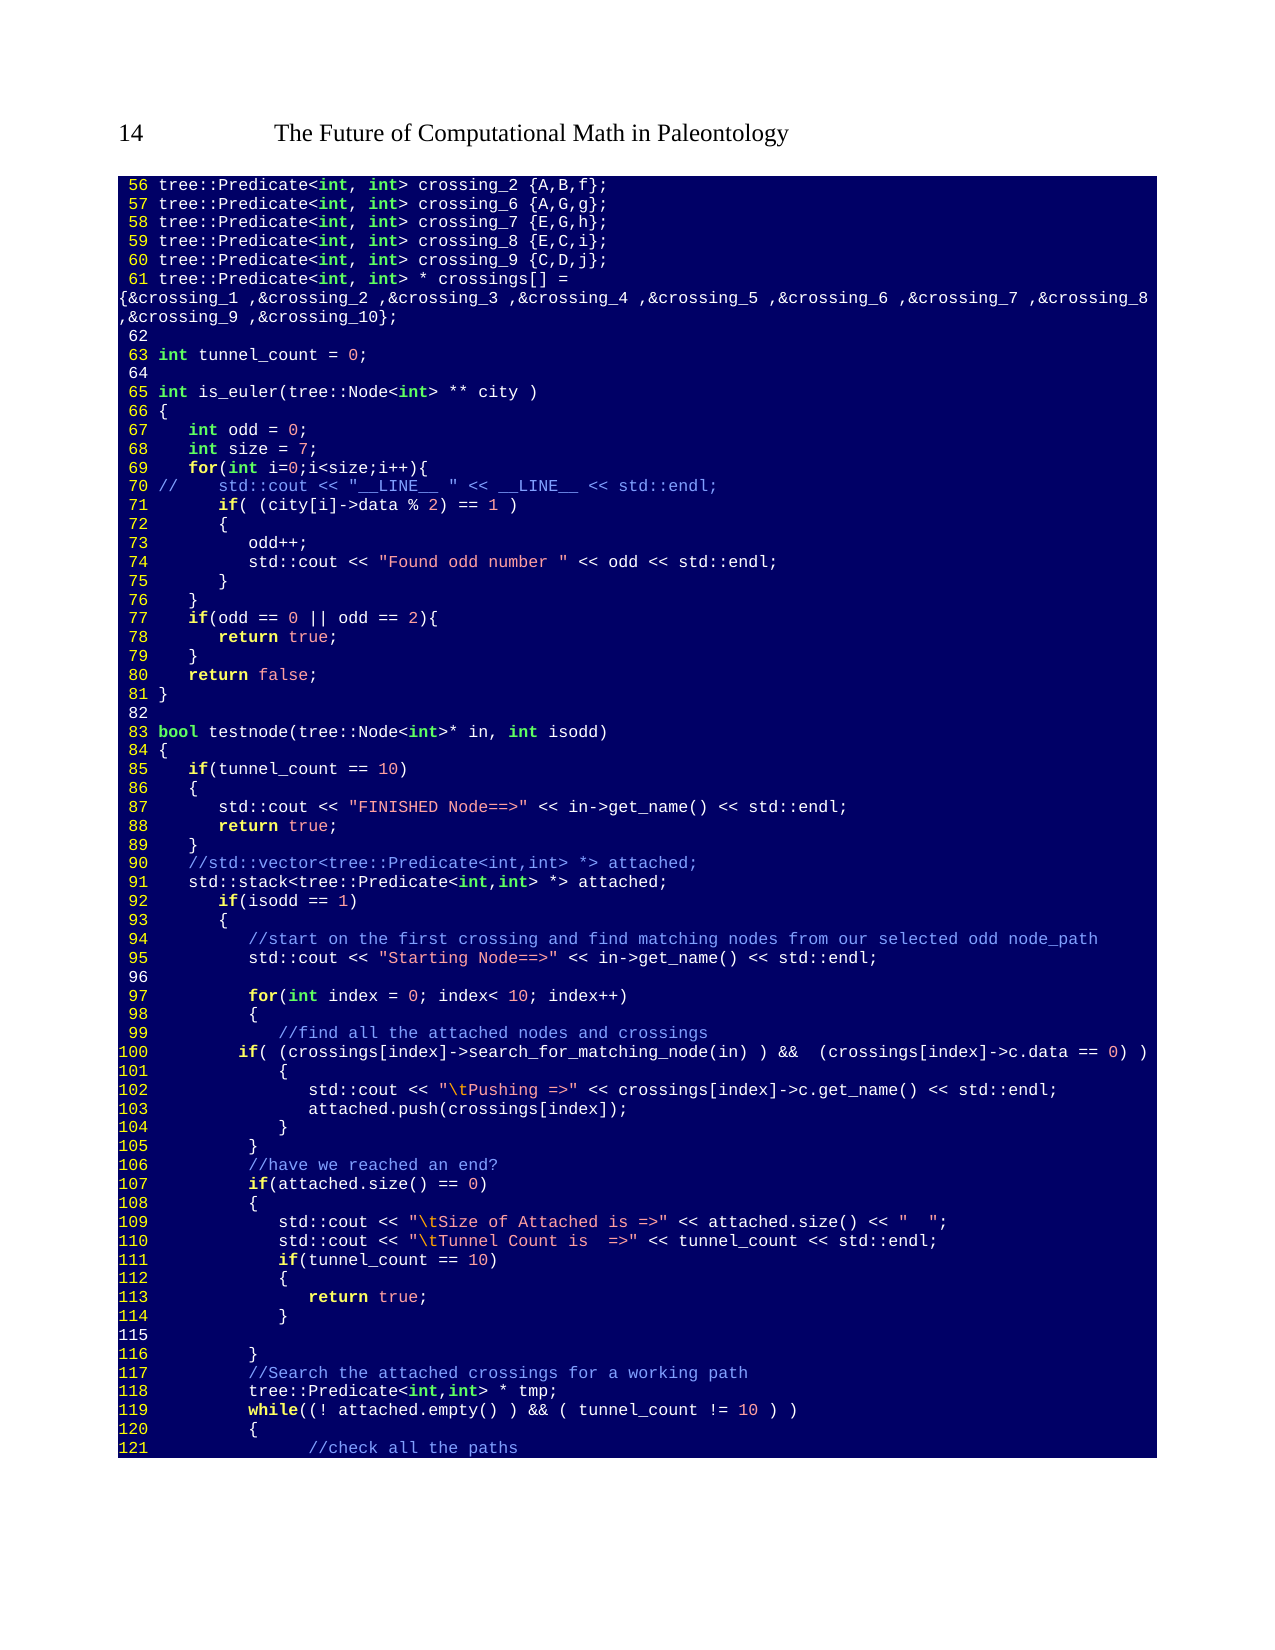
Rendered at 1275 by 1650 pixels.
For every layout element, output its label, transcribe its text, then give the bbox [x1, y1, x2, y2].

text 97 for(int index = 0; index< 10; index++) [118, 987, 1157, 1006]
text 105 } [118, 1138, 1157, 1157]
text 81 } [118, 685, 1157, 704]
text 112 { [118, 1270, 1157, 1289]
text 111 if(tunnel_count == 10) [118, 1251, 1157, 1270]
text 89 } [118, 836, 1157, 855]
text 99 //find all the attached nodes and crossings [118, 1025, 1157, 1044]
text 84 { [118, 742, 1157, 761]
text 59 tree::Predicate<int, int> crossing_8 {E,C,i}; [118, 233, 1157, 252]
text 114 } [118, 1308, 1157, 1326]
text 61 tree::Predicate<int, int> * crossings[] = {&crossing_1 ,&crossing_2 ,&crossing_3 ,&crossing_4 ,&crossing_5 ,&crossing_6 ,&crossing_7 ,&crossing_8 ,&crossing_9 ,&crossing_10}; [118, 271, 1157, 327]
text 121 //check all the paths [118, 1439, 1157, 1458]
text 107 if(attached.size() == 0) [118, 1176, 1157, 1194]
text 100 if( (crossings[index]->search_for_matching_node(in) ) && (crossings[index]->c.data == 0) ) [118, 1044, 1157, 1062]
text 79 } [118, 648, 1157, 667]
text 66 { [118, 403, 1157, 421]
text 68 int size = 7; [118, 440, 1157, 459]
text 91 std::stack<tree::Predicate<int,int> *> attached; [118, 874, 1157, 893]
text 117 //Search the attached crossings for a working path [118, 1364, 1157, 1383]
text 96 [118, 968, 1157, 987]
text 90 //std::vector<tree::Predicate<int,int> *> attached; [118, 855, 1157, 874]
text 88 return true; [118, 817, 1157, 836]
text 95 std::cout << "Starting Node==>" << in->get_name() << std::endl; [118, 949, 1157, 968]
text 71 if( (city[i]->data % 2) == 1 ) [118, 497, 1157, 516]
text 73 odd++; [118, 534, 1157, 553]
text 75 } [118, 572, 1157, 591]
text 102 std::cout << "\tPushing =>" << crossings[index]->c.get_name() << std::endl; [118, 1081, 1157, 1100]
text 77 if(odd == 0 || odd == 2){ [118, 610, 1157, 629]
text 116 } [118, 1345, 1157, 1364]
text 60 tree::Predicate<int, int> crossing_9 {C,D,j}; [118, 252, 1157, 271]
text 57 tree::Predicate<int, int> crossing_6 {A,G,g}; [118, 195, 1157, 214]
text 87 std::cout << "FINISHED Node==>" << in->get_name() << std::endl; [118, 798, 1157, 817]
text 101 { [118, 1062, 1157, 1081]
text 103 attached.push(crossings[index]); [118, 1100, 1157, 1119]
text 56 tree::Predicate<int, int> crossing_2 {A,B,f}; [118, 176, 1157, 195]
text 83 bool testnode(tree::Node<int>* in, int isodd) [118, 723, 1157, 742]
text 120 { [118, 1421, 1157, 1439]
text 94 //start on the first crossing and find matching nodes from our selected odd node_path [118, 931, 1157, 949]
text 108 { [118, 1194, 1157, 1213]
text 104 } [118, 1119, 1157, 1138]
text 93 { [118, 912, 1157, 931]
text 106 //have we reached an end? [118, 1157, 1157, 1176]
text 85 if(tunnel_count == 10) [118, 761, 1157, 780]
text 80 return false; [118, 667, 1157, 685]
text 62 [118, 327, 1157, 346]
text 119 while((! attached.empty() ) && ( tunnel_count != 10 ) ) [118, 1402, 1157, 1421]
text 86 { [118, 780, 1157, 798]
text 98 { [118, 1006, 1157, 1025]
text 58 tree::Predicate<int, int> crossing_7 {E,G,h}; [118, 214, 1157, 233]
text 65 int is_euler(tree::Node<int> ** city ) [118, 384, 1157, 403]
text 113 return true; [118, 1289, 1157, 1308]
text 76 } [118, 591, 1157, 610]
text 92 if(isodd == 1) [118, 893, 1157, 912]
text 69 for(int i=0;i<size;i++){ [118, 459, 1157, 478]
text 82 [118, 704, 1157, 723]
text 63 int tunnel_count = 0; [118, 346, 1157, 365]
text 110 std::cout << "\tTunnel Count is =>" << tunnel_count << std::endl; [118, 1232, 1157, 1251]
text 115 [118, 1326, 1157, 1345]
text 78 return true; [118, 629, 1157, 648]
text 67 int odd = 0; [118, 421, 1157, 440]
text 109 std::cout << "\tSize of Attached is =>" << attached.size() << " "; [118, 1213, 1157, 1232]
text 74 std::cout << "Found odd number " << odd << std::endl; [118, 553, 1157, 572]
text 118 tree::Predicate<int,int> * tmp; [118, 1383, 1157, 1402]
text 64 [118, 365, 1157, 384]
text 70 // std::cout << "__LINE__ " << __LINE__ << std::endl; [118, 478, 1157, 497]
text 72 { [118, 516, 1157, 534]
